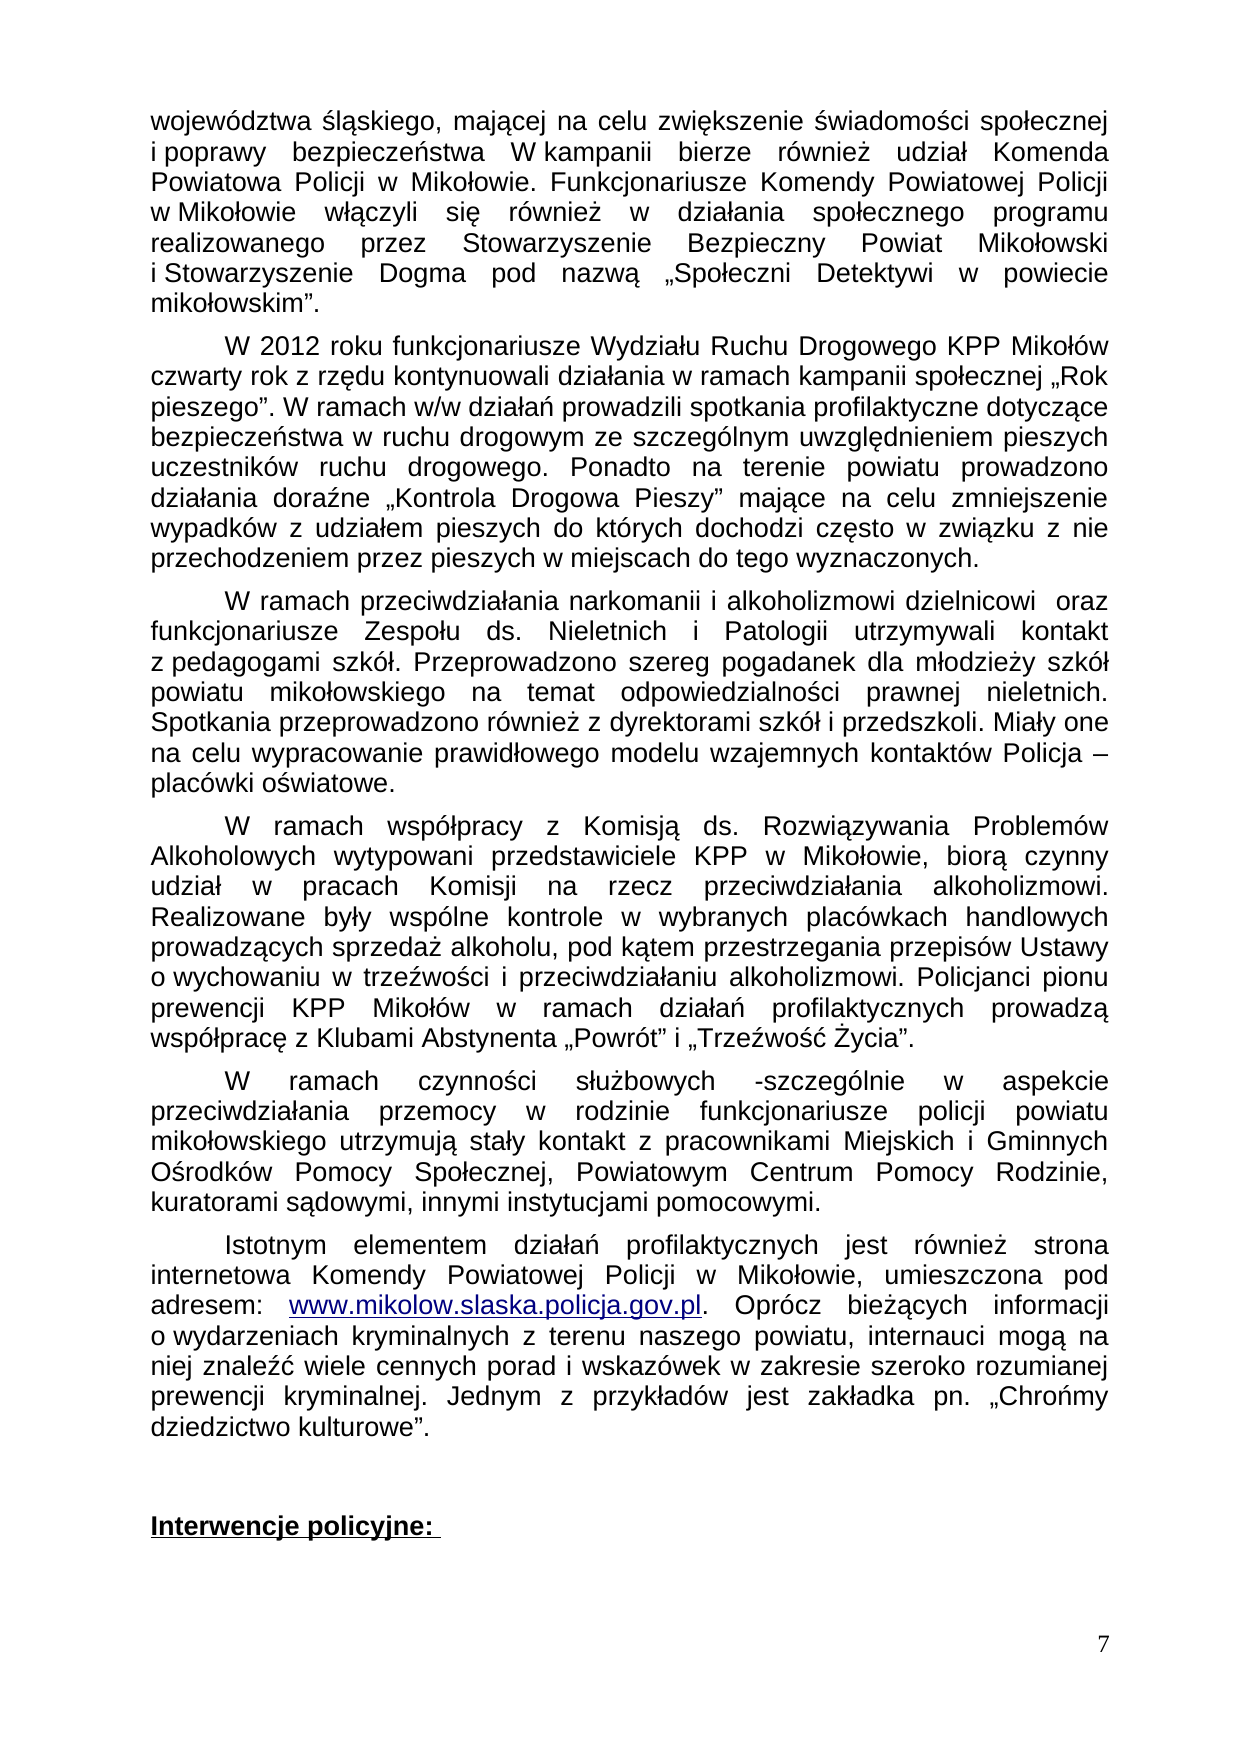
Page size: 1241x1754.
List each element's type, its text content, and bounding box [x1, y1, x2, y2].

text Interwencje policyjne: [150, 1497, 1109, 1544]
text W ramach czynności służbowych -szczególnie w aspekcie przeciwdziałania przemocy w rodzinie funkcjonariusze policji powiatu mikołowskiego utrzymują stały kontakt z pracownikami Miejskich i Gminnych Ośrodków Pomocy Społecznej, Powiatowym Centrum Pomocy Rodzinie, kuratorami sądowymi, innymi instytucjami pomocowymi. [150, 1066, 1109, 1217]
text województwa śląskiego, mającej na celu zwiększenie świadomości społecznej i poprawy bezpieczeństwa W kampanii bierze również udział Komenda Powiatowa Policji w Mikołowie. Funkcjonariusze Komendy Powiatowej Policji w Mikołowie włączyli się również w działania społecznego programu realizowanego przez Stowarzyszenie Bezpieczny Powiat Mikołowski i Stowarzyszenie Dogma pod nazwą „Społeczni Detektywi w powiecie mikołowskim”. [150, 106, 1109, 318]
text W ramach przeciwdziałania narkomanii i alkoholizmowi dzielnicowi oraz funkcjonariusze Zespołu ds. Nieletnich i Patologii utrzymywali kontakt z pedagogami szkół. Przeprowadzono szereg pogadanek dla młodzieży szkół powiatu mikołowskiego na temat odpowiedzialności prawnej nieletnich. Spotkania przeprowadzono również z dyrektorami szkół i przedszkoli. Miały one na celu wypracowanie prawidłowego modelu wzajemnych kontaktów Policja – placówki oświatowe. [150, 586, 1109, 798]
text W ramach współpracy z Komisją ds. Rozwiązywania Problemów Alkoholowych wytypowani przedstawiciele KPP w Mikołowie, biorą czynny udział w pracach Komisji na rzecz przeciwdziałania alkoholizmowi. Realizowane były wspólne kontrole w wybranych placówkach handlowych prowadzących sprzedaż alkoholu, pod kątem przestrzegania przepisów Ustawy o wychowaniu w trzeźwości i przeciwdziałaniu alkoholizmowi. Policjanci pionu prewencji KPP Mikołów w ramach działań profilaktycznych prowadzą współpracę z Klubami Abstynenta „Powrót” i „Trzeźwość Życia”. [150, 811, 1109, 1053]
text W 2012 roku funkcjonariusze Wydziału Ruchu Drogowego KPP Mikołów czwarty rok z rzędu kontynuowali działania w ramach kampanii społecznej „Rok pieszego”. W ramach w/w działań prowadzili spotkania profilaktyczne dotyczące bezpieczeństwa w ruchu drogowym ze szczególnym uwzględnieniem pieszych uczestników ruchu drogowego. Ponadto na terenie powiatu prowadzono działania doraźne „Kontrola Drogowa Pieszy” mające na celu zmniejszenie wypadków z udziałem pieszych do których dochodzi często w związku z nie przechodzeniem przez pieszych w miejscach do tego wyznaczonych. [150, 331, 1109, 573]
text Istotnym elementem działań profilaktycznych jest również strona internetowa Komendy Powiatowej Policji w Mikołowie, umieszczona pod adresem: www.mikolow.slaska.policja.gov.pl. Oprócz bieżących informacji o wydarzeniach kryminalnych z terenu naszego powiatu, internauci mogą na niej znaleźć wiele cennych porad i wskazówek w zakresie szeroko rozumianej prewencji kryminalnej. Jednym z przykładów jest zakładka pn. „Chrońmy dziedzictwo kulturowe”. [150, 1230, 1109, 1442]
